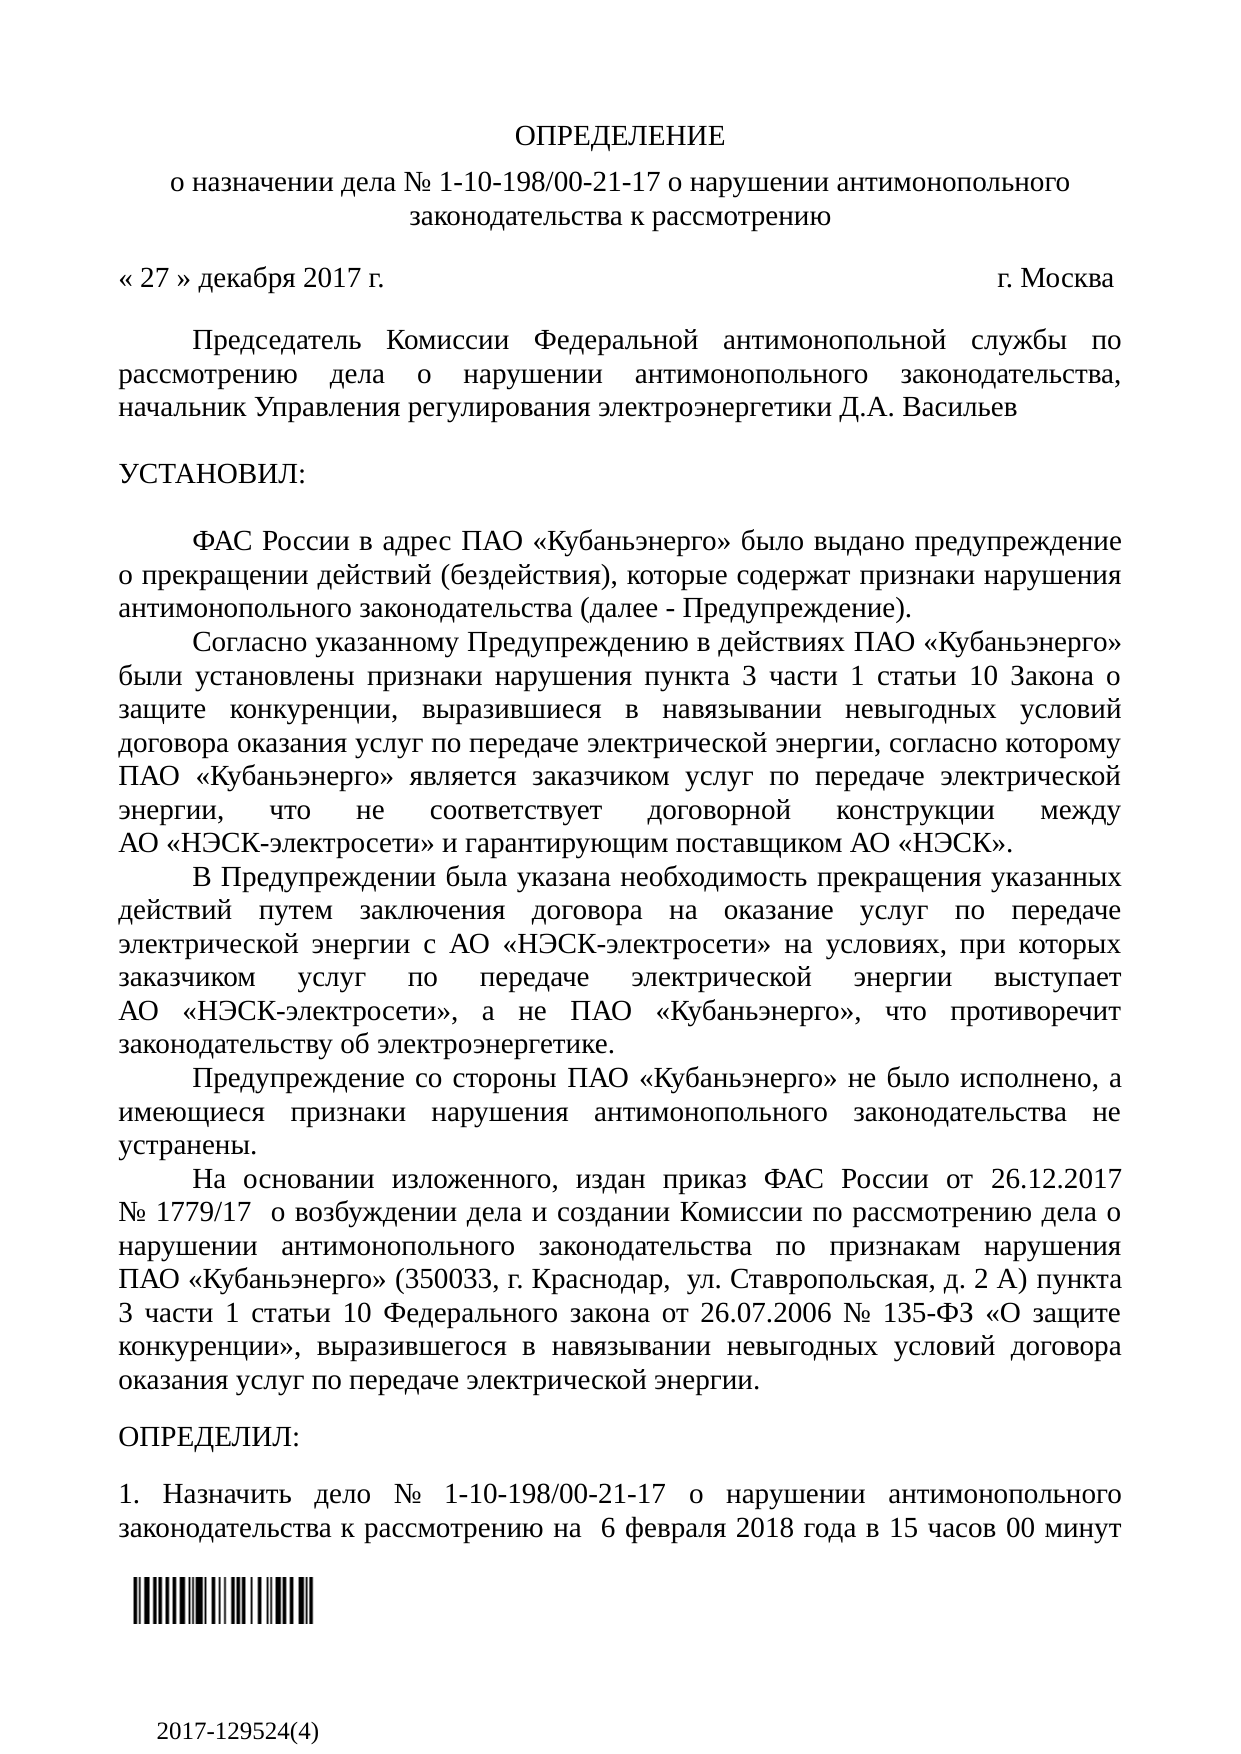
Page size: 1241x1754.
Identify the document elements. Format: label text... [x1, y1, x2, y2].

text 1. Назначить дело № 1-10-198/00-21-17 о нарушении антимонопольного законодательства к рассмотрению на 6 февраля 2018 года в 15 часов 00 минут [118, 1476, 1122, 1543]
text Председатель Комиссии Федеральной антимонопольной службы по рассмотрению дела о нарушении антимонопольного законодательства, начальник Управления регулирования электроэнергетики Д.А. Васильев [118, 322, 1122, 423]
text В Предупреждении была указана необходимость прекращения указанных действий путем заключения договора на оказание услуг по передаче электрической энергии с АО «НЭСК-электросети» на условиях, при которых заказчиком услуг по передаче электрической энергии выступает АО «НЭСК-электросети», а не ПАО «Кубаньэнерго», что противоречит законодательству об электроэнергетике. [118, 859, 1122, 1060]
text Предупреждение со стороны ПАО «Кубаньэнерго» не было исполнено, а имеющиеся признаки нарушения антимонопольного законодательства не устранены. [118, 1060, 1122, 1161]
text ОПРЕДЕЛИЛ: [118, 1419, 1122, 1453]
text ОПРЕДЕЛЕНИЕ [118, 118, 1122, 152]
text о назначении дела № 1-10-198/00-21-17 о нарушении антимонопольного законодательства к рассмотрению [118, 164, 1122, 231]
text « 27 » декабря 2017 г. г. Москва [118, 260, 1122, 293]
text УСТАНОВИЛ: [118, 456, 1122, 490]
text Согласно указанному Предупреждению в действиях ПАО «Кубаньэнерго» были установлены признаки нарушения пункта 3 части 1 статьи 10 Закона о защите конкуренции, выразившиеся в навязывании невыгодных условий договора оказания услуг по передаче электрической энергии, согласно которому ПАО «Кубаньэнерго» является заказчиком услуг по передаче электрической энергии, что не соответствует договорной конструкции между АО «НЭСК-электросети» и гарантирующим поставщиком АО «НЭСК». [118, 624, 1122, 859]
text На основании изложенного, издан приказ ФАС России от 26.12.2017 № 1779/17 о возбуждении дела и создании Комиссии по рассмотрению дела о нарушении антимонопольного законодательства по признакам нарушения ПАО «Кубаньэнерго» (350033, г. Краснодар, ул. Ставропольская, д. 2 А) пункта 3 части 1 статьи 10 Федерального закона от 26.07.2006 № 135-ФЗ «О защите конкуренции», выразившегося в навязывании невыгодных условий договора оказания услуг по передаче электрической энергии. [118, 1161, 1122, 1396]
text ФАС России в адрес ПАО «Кубаньэнерго» было выдано предупреждение о прекращении действий (бездействия), которые содержат признаки нарушения антимонопольного законодательства (далее - Предупреждение). [118, 523, 1122, 624]
picture [118, 1577, 331, 1624]
